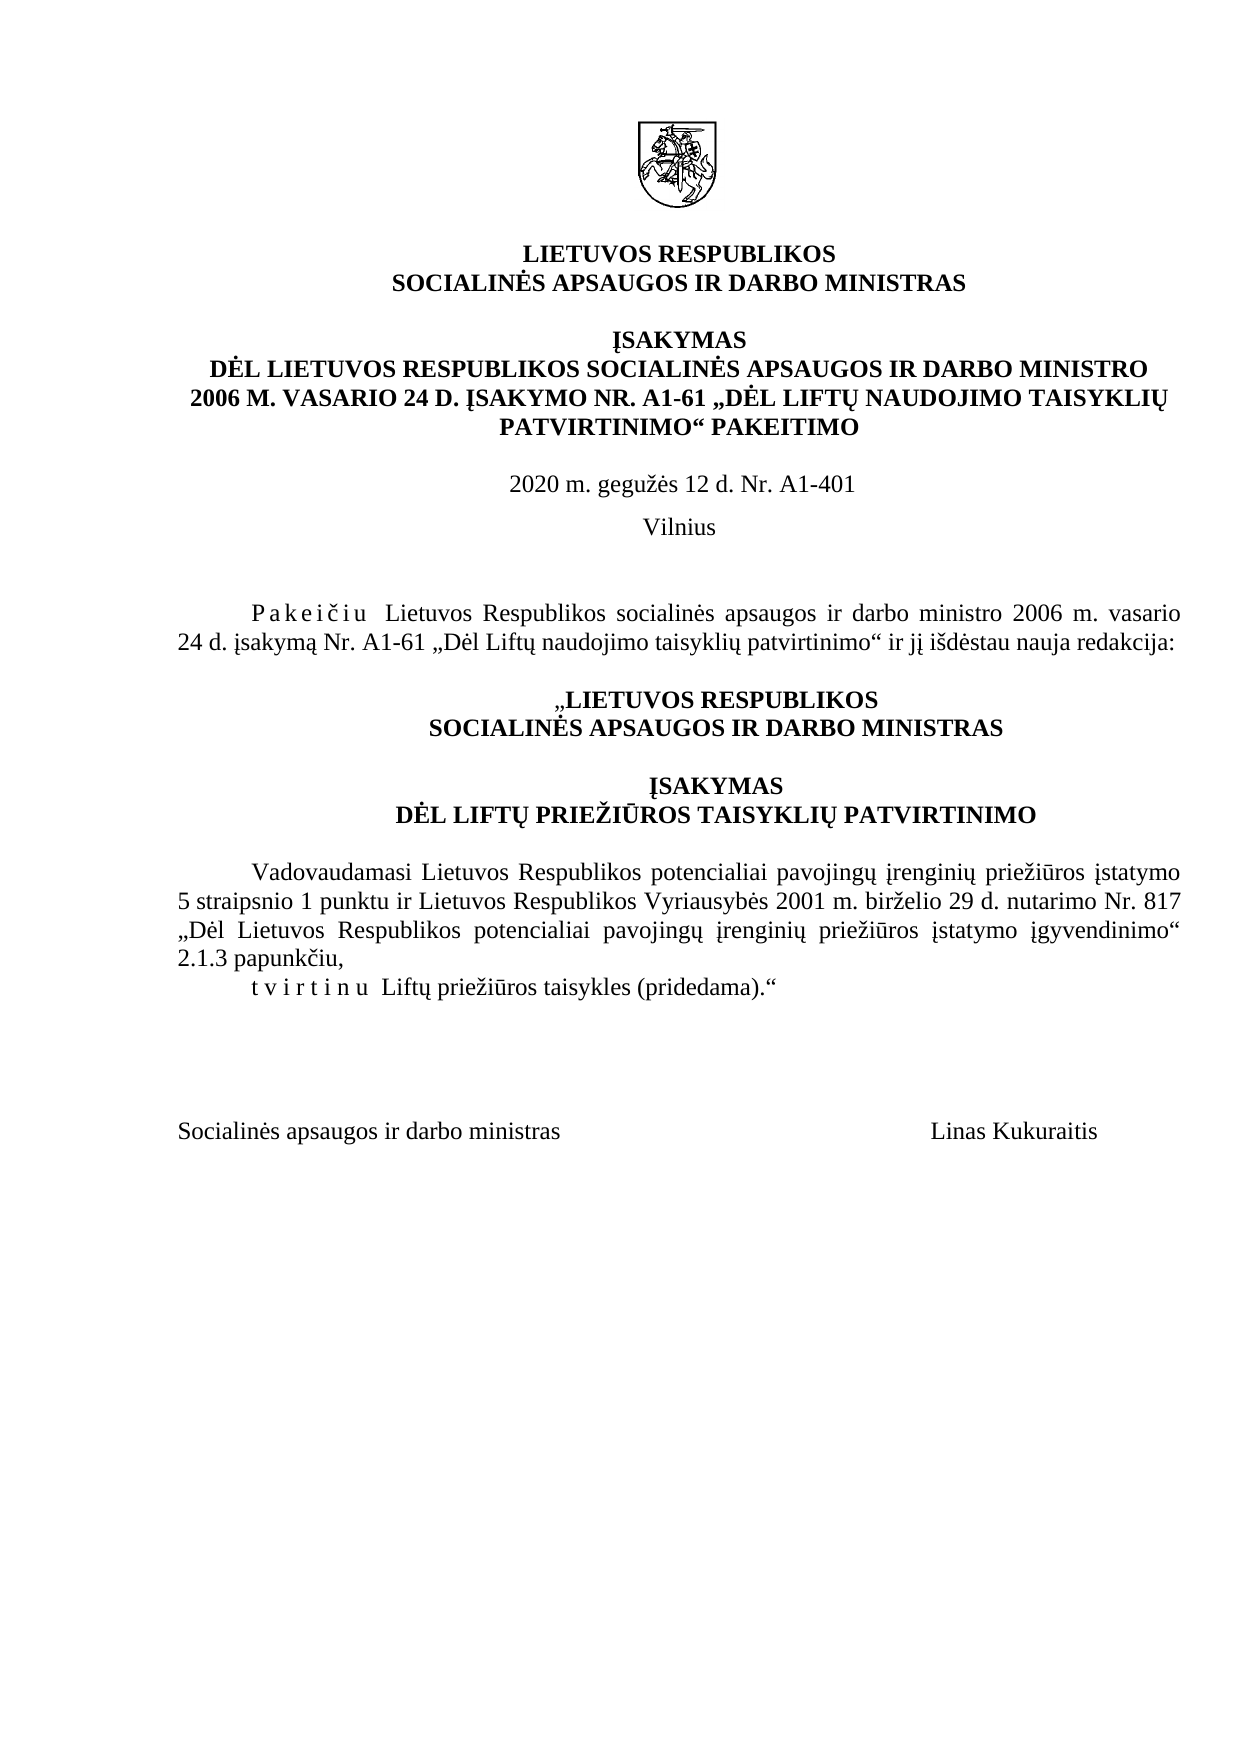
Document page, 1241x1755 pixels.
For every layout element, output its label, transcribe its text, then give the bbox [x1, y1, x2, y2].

text SOCIALINĖS APSAUGOS IR DARBO MINISTRAS [177, 713, 1181, 742]
text Vilnius [177, 512, 1181, 541]
text ĮSAKYMAS [177, 771, 1181, 800]
text ĮSAKYMAS [177, 325, 1181, 354]
text DĖL LIETUVOS RESPUBLIKOS SOCIALINĖS APSAUGOS IR DARBO MINISTRO 2006 M. VASARIO 24 D. ĮSAKYMO NR. A1-61 „DĖL LIFTŲ NAUDOJIMO TAISYKLIŲ PATVIRTINIMO“ PAKEITIMO [177, 354, 1181, 440]
text „LIETUVOS RESPUBLIKOS [177, 685, 1181, 713]
text DĖL LIFTŲ PRIEŽIŪROS TAISYKLIŲ PATVIRTINIMO [177, 800, 1181, 828]
text Vadovaudamasi Lietuvos Respublikos potencialiai pavojingų įrenginių priežiūros įstatymo 5 straipsnio 1 punktu ir Lietuvos Respublikos Vyriausybės 2001 m. birželio 29 d. nutarimo Nr. 817 „Dėl Lietuvos Respublikos potencialiai pavojingų įrenginių priežiūros įstatymo įgyvendinimo“ 2.1.3 papunkčiu, [177, 857, 1181, 972]
text tvirtinu Liftų priežiūros taisykles (pridedama).“ [177, 972, 1181, 1001]
text SOCIALINĖS APSAUGOS IR DARBO MINISTRAS [177, 268, 1181, 297]
text Socialinės apsaugos ir darbo ministras Linas Kukuraitis [177, 1116, 1181, 1145]
text Pakeičiu Lietuvos Respublikos socialinės apsaugos ir darbo ministro 2006 m. vasario 24 d. įsakymą Nr. A1-61 „Dėl Liftų naudojimo taisyklių patvirtinimo“ ir jį išdėstau nauja redakcija: [177, 598, 1181, 656]
text LIETUVOS RESPUBLIKOS [177, 239, 1181, 268]
text 2020 m. gegužės 12 d. Nr. A1-401 [177, 469, 1181, 498]
